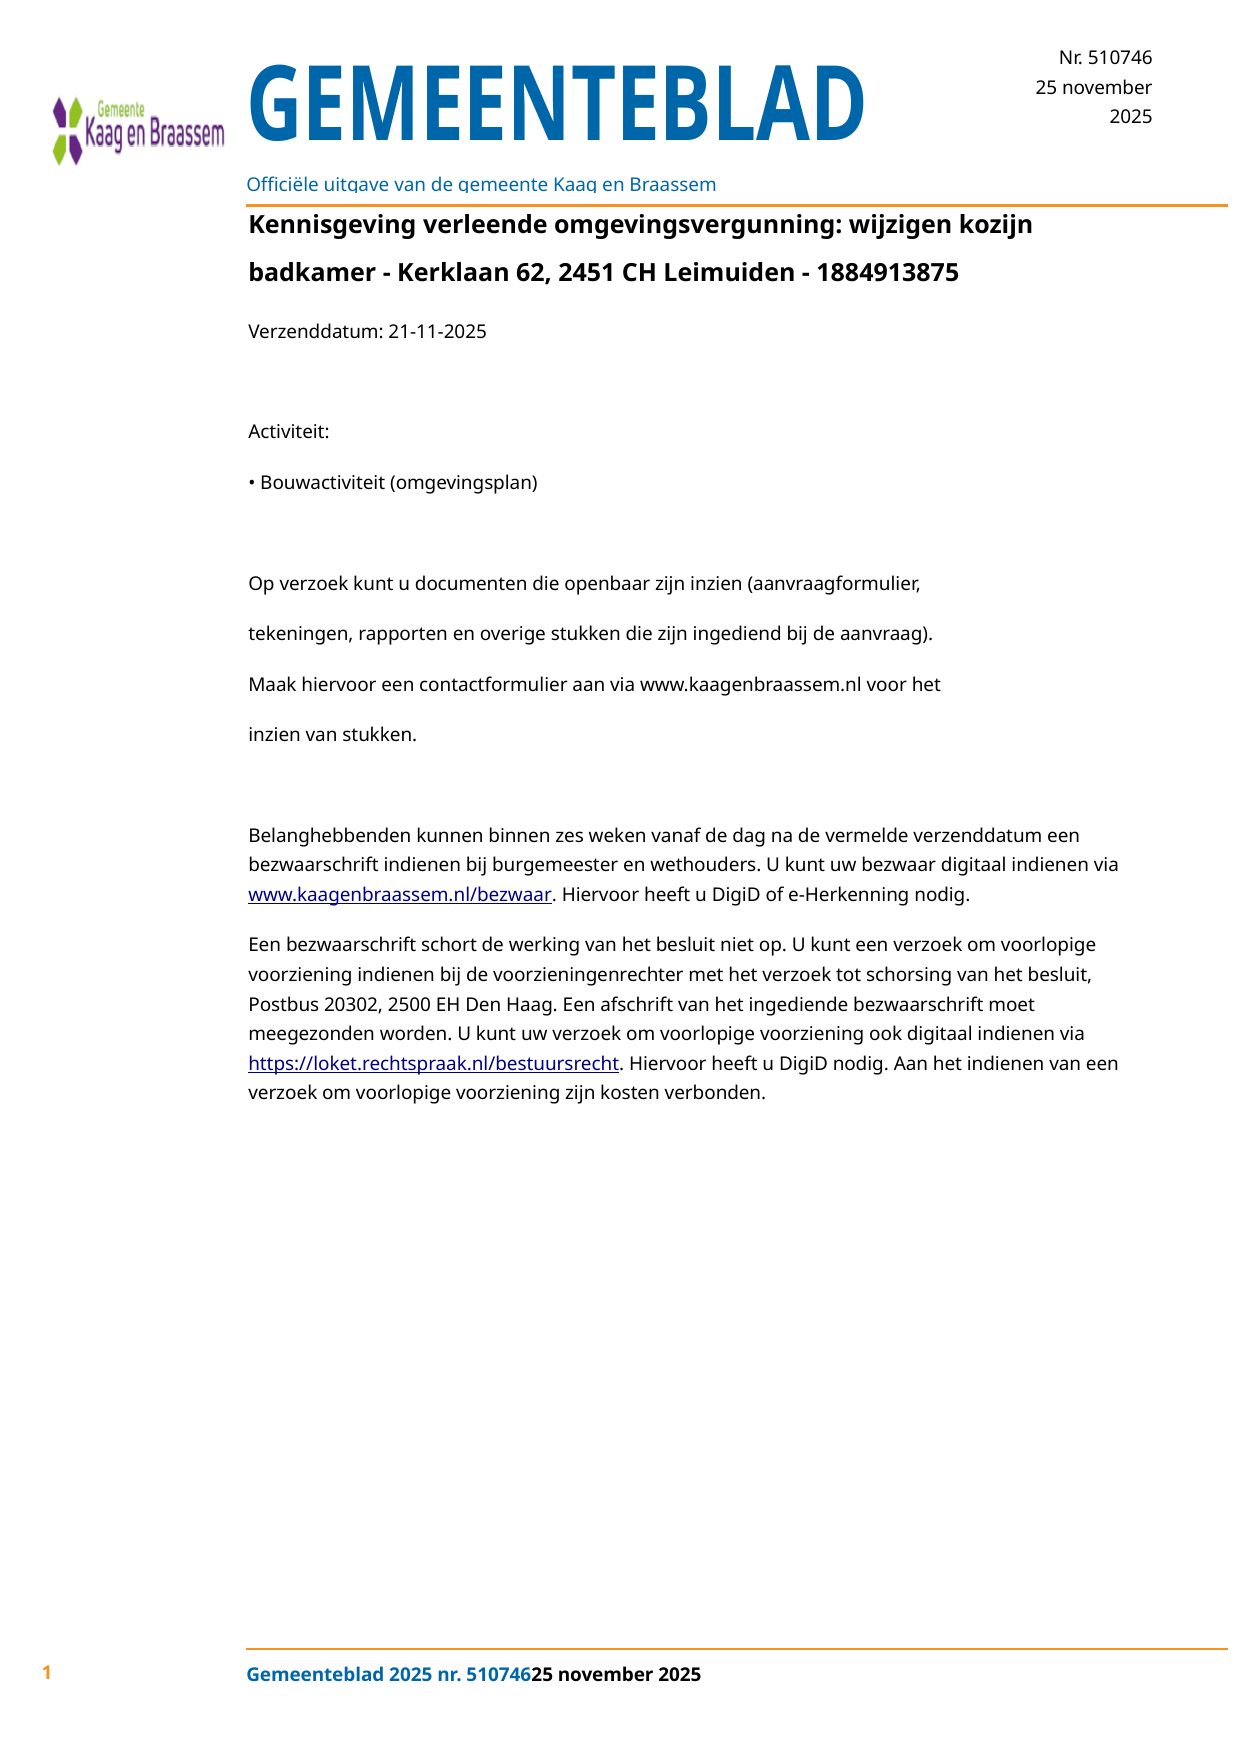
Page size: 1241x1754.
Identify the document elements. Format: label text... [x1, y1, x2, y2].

text Maak hiervoor een contactformulier aan via www.kaagenbraassem.nl voor het [248, 671, 1152, 697]
text Belanghebbenden kunnen binnen zes weken vanaf de dag na de vermelde verzenddatum een bezwaarschrift indienen bij burgemeester en wethouders. U kunt uw bezwaar digitaal indienen via www.kaagenbraassem.nl/bezwaar. Hiervoor heeft u DigiD of e-Herkenning nodig. [248, 822, 1152, 907]
text Op verzoek kunt u documenten die openbaar zijn inzien (aanvraagformulier, [248, 570, 1152, 596]
text Een bezwaarschrift schort de werking van het besluit niet op. U kunt een verzoek om voorlopige voorziening indienen bij de voorzieningenrechter met het verzoek tot schorsing van het besluit, Postbus 20302, 2500 EH Den Haag. Een afschrift van het ingediende bezwaarschrift moet meegezonden worden. U kunt uw verzoek om voorlopige voorziening ook digitaal indienen via https://loket.rechtspraak.nl/bestuursrecht. Hiervoor heeft u DigiD nodig. Aan het indienen van een verzoek om voorlopige voorziening zijn kosten verbonden. [248, 932, 1152, 1105]
text inzien van stukken. [248, 721, 1152, 747]
text Kennisgeving verleende omgevingsvergunning: wijzigen kozijn badkamer - Kerklaan 62, 2451 CH Leimuiden - 1884913875 [248, 207, 1152, 288]
text Activiteit: [248, 419, 1152, 444]
text Verzenddatum: 21-11-2025 [248, 318, 1152, 344]
text tekeningen, rapporten en overige stukken die zijn ingediend bij de aanvraag). [248, 620, 1152, 646]
text • Bouwactiviteit (omgevingsplan) [248, 469, 1152, 495]
picture [41, 47, 231, 172]
